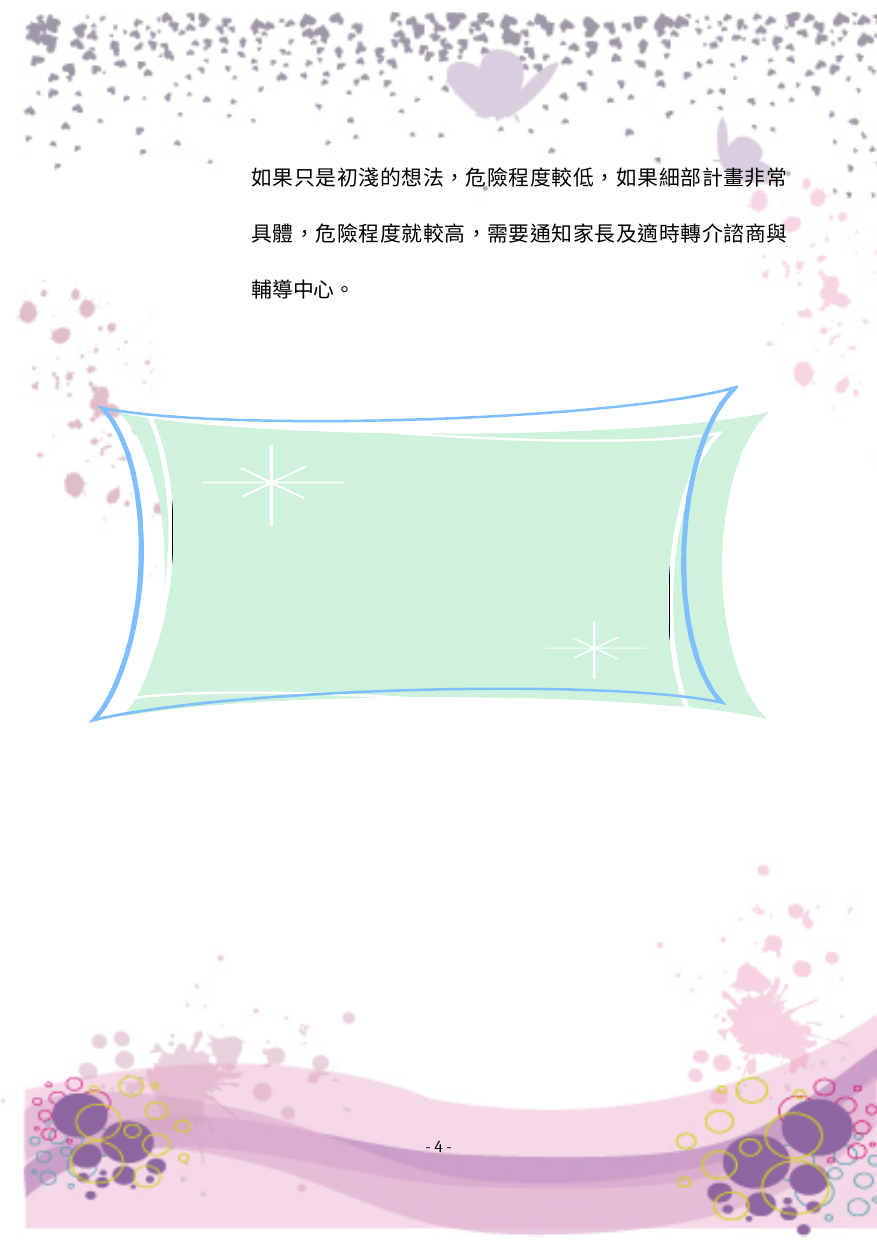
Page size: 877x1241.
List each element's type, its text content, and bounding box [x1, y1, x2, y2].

text 如果只是初淺的想法，危險程度較低，如果細部計畫非常具體，危險程度就較高，需要通知家長及適時轉介諮商與輔導中心。 [214, 151, 788, 301]
picture [0, 11, 877, 1237]
